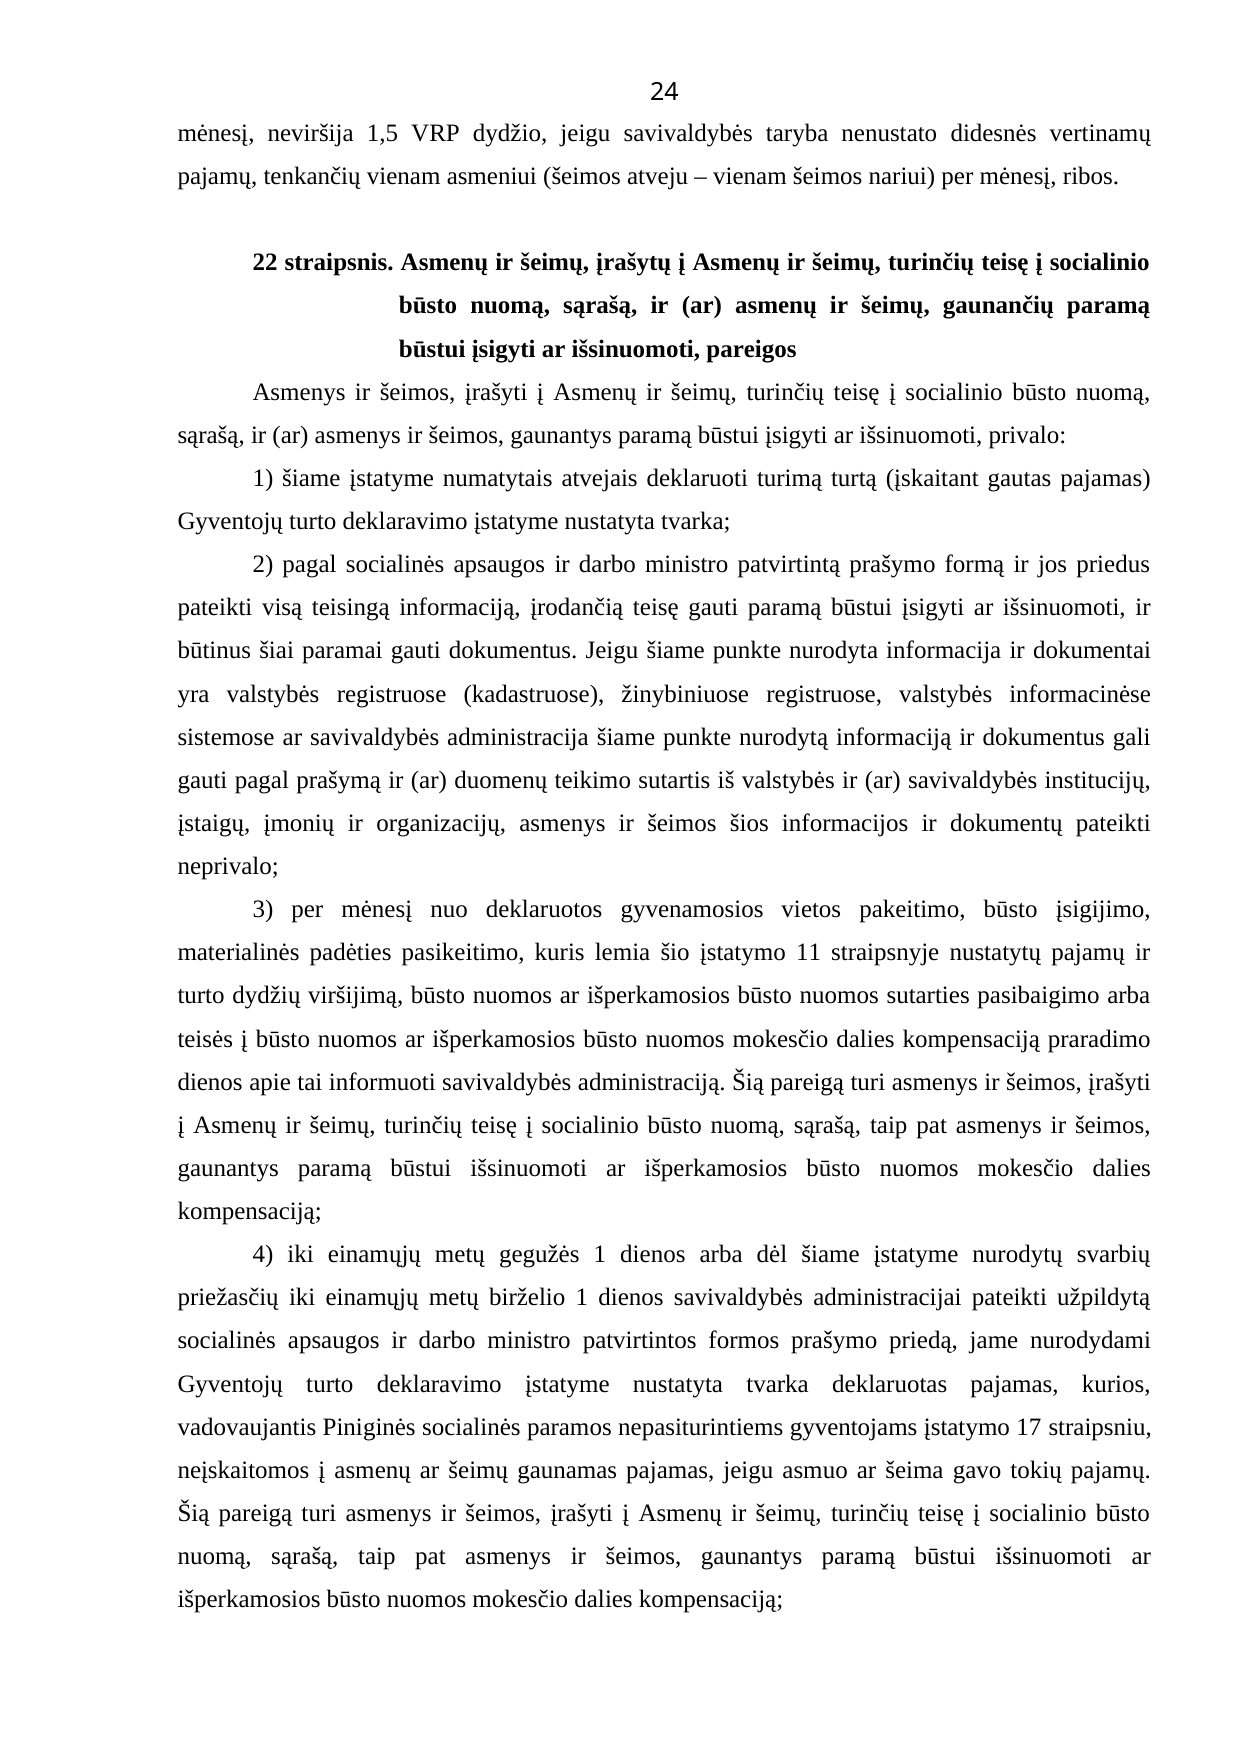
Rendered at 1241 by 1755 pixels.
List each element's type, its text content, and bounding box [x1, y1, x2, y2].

text 3) per mėnesį nuo deklaruotos gyvenamosios vietos pakeitimo, būsto įsigijimo, materialinės padėties pasikeitimo, kuris lemia šio įstatymo 11 straipsnyje nustatytų pajamų ir turto dydžių viršijimą, būsto nuomos ar išperkamosios būsto nuomos sutarties pasibaigimo arba teisės į būsto nuomos ar išperkamosios būsto nuomos mokesčio dalies kompensaciją praradimo dienos apie tai informuoti savivaldybės administraciją. Šią pareigą turi asmenys ir šeimos, įrašyti į Asmenų ir šeimų, turinčių teisę į socialinio būsto nuomą, sąrašą, taip pat asmenys ir šeimos, gaunantys paramą būstui išsinuomoti ar išperkamosios būsto nuomos mokesčio dalies kompensaciją; [177, 894, 1152, 1225]
text 2) pagal socialinės apsaugos ir darbo ministro patvirtintą prašymo formą ir jos priedus pateikti visą teisingą informaciją, įrodančią teisę gauti paramą būstui įsigyti ar išsinuomoti, ir būtinus šiai paramai gauti dokumentus. Jeigu šiame punkte nurodyta informacija ir dokumentai yra valstybės registruose (kadastruose), žinybiniuose registruose, valstybės informacinėse sistemose ar savivaldybės administracija šiame punkte nurodytą informaciją ir dokumentus gali gauti pagal prašymą ir (ar) duomenų teikimo sutartis iš valstybės ir (ar) savivaldybės institucijų, įstaigų, įmonių ir organizacijų, asmenys ir šeimos šios informacijos ir dokumentų pateikti neprivalo; [177, 549, 1152, 880]
text 22 straipsnis. Asmenų ir šeimų, įrašytų į Asmenų ir šeimų, turinčių teisę į socialinio būsto nuomą, sąrašą, ir (ar) asmenų ir šeimų, gaunančių paramą būstui įsigyti ar išsinuomoti, pareigos [252, 247, 1152, 362]
text 1) šiame įstatyme numatytais atvejais deklaruoti turimą turtą (įskaitant gautas pajamas) Gyventojų turto deklaravimo įstatyme nustatyta tvarka; [177, 463, 1152, 535]
text mėnesį, neviršija 1,5 VRP dydžio, jeigu savivaldybės taryba nenustato didesnės vertinamų pajamų, tenkančių vienam asmeniui (šeimos atveju – vienam šeimos nariui) per mėnesį, ribos. [177, 118, 1152, 190]
text 4) iki einamųjų metų gegužės 1 dienos arba dėl šiame įstatyme nurodytų svarbių priežasčių iki einamųjų metų birželio 1 dienos savivaldybės administracijai pateikti užpildytą socialinės apsaugos ir darbo ministro patvirtintos formos prašymo priedą, jame nurodydami Gyventojų turto deklaravimo įstatyme nustatyta tvarka deklaruotas pajamas, kurios, vadovaujantis Piniginės socialinės paramos nepasiturintiems gyventojams įstatymo 17 straipsniu, neįskaitomos į asmenų ar šeimų gaunamas pajamas, jeigu asmuo ar šeima gavo tokių pajamų. Šią pareigą turi asmenys ir šeimos, įrašyti į Asmenų ir šeimų, turinčių teisę į socialinio būsto nuomą, sąrašą, taip pat asmenys ir šeimos, gaunantys paramą būstui išsinuomoti ar išperkamosios būsto nuomos mokesčio dalies kompensaciją; [177, 1239, 1152, 1613]
text Asmenys ir šeimos, įrašyti į Asmenų ir šeimų, turinčių teisę į socialinio būsto nuomą, sąrašą, ir (ar) asmenys ir šeimos, gaunantys paramą būstui įsigyti ar išsinuomoti, privalo: [177, 377, 1152, 449]
